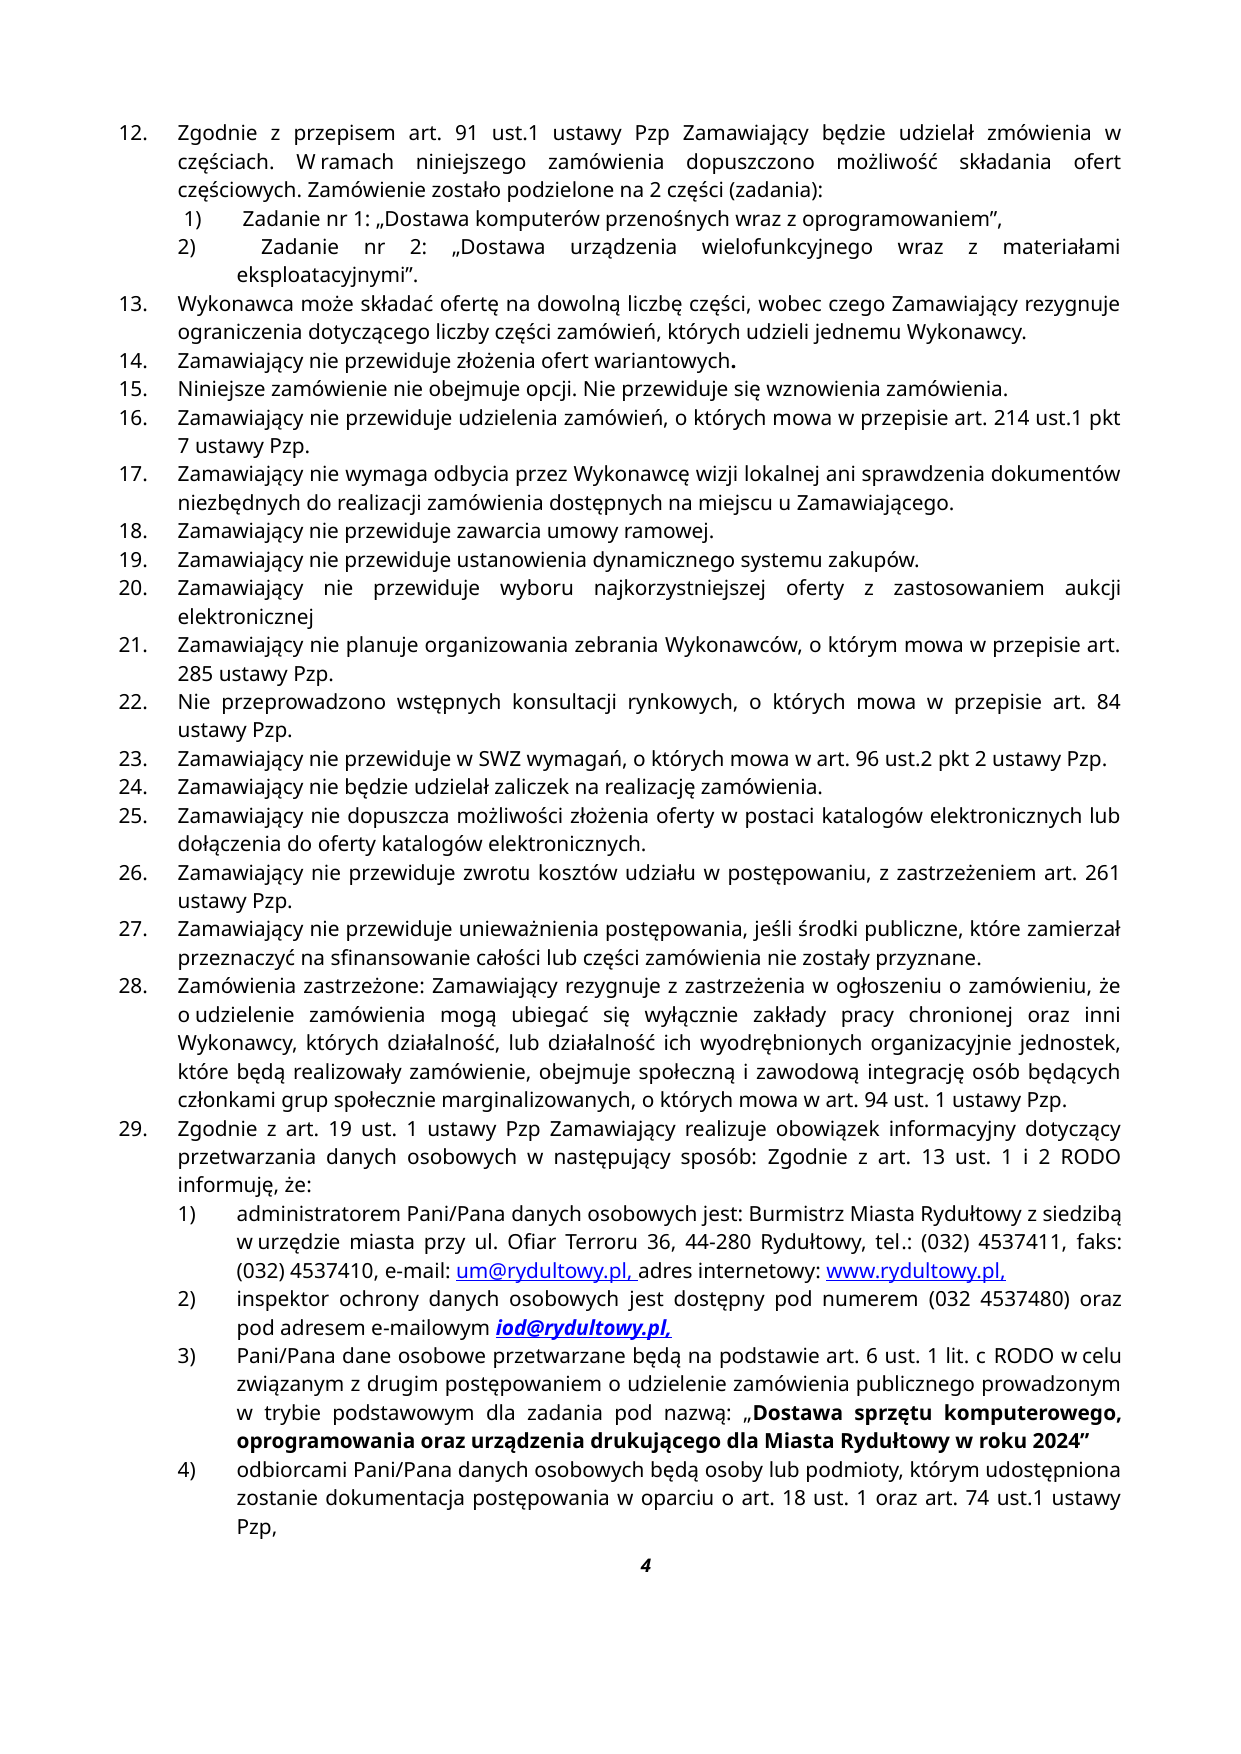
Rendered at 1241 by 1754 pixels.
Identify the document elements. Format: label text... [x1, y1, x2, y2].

list Zamawiający nie przewiduje udzielenia zamówień, o których mowa w przepisie art. 214 ust.1 pkt 7 ustawy Pzp. [118, 403, 1122, 459]
list Zamawiający nie przewiduje złożenia ofert wariantowych. [118, 346, 1122, 374]
list Zamawiający nie przewiduje zawarcia umowy ramowej. [118, 516, 1122, 545]
list odbiorcami Pani/Pana danych osobowych będą osoby lub podmioty, którym udostępniona zostanie dokumentacja postępowania w oparciu o art. 18 ust. 1 oraz art. 74 ust.1 ustawy Pzp, [177, 1455, 1122, 1540]
list Zadanie nr 2: „Dostawa urządzenia wielofunkcyjnego wraz z materiałami eksploatacyjnymi”. [177, 232, 1122, 289]
list Zgodnie z art. 19 ust. 1 ustawy Pzp Zamawiający realizuje obowiązek informacyjny dotyczący przetwarzania danych osobowych w następujący sposób: Zgodnie z art. 13 ust. 1 i 2 RODO informuję, że: [118, 1114, 1122, 1199]
list Pani/Pana dane osobowe przetwarzane będą na podstawie art. 6 ust. 1 lit. c RODO w celu związanym z drugim postępowaniem o udzielenie zamówienia publicznego prowadzonym w trybie podstawowym dla zadania pod nazwą: „Dostawa sprzętu komputerowego, oprogramowania oraz urządzenia drukującego dla Miasta Rydułtowy w roku 2024” [177, 1341, 1122, 1455]
list Zgodnie z przepisem art. 91 ust.1 ustawy Pzp Zamawiający będzie udzielał zmówienia w częściach. W ramach niniejszego zamówienia dopuszczono możliwość składania ofert częściowych. Zamówienie zostało podzielone na 2 części (zadania): [118, 118, 1122, 204]
list inspektor ochrony danych osobowych jest dostępny pod numerem (032 4537480) oraz pod adresem e-mailowym iod@rydultowy.pl, [177, 1284, 1122, 1341]
list Wykonawca może składać ofertę na dowolną liczbę części, wobec czego Zamawiający rezygnuje ograniczenia dotyczącego liczby części zamówień, których udzieli jednemu Wykonawcy. [118, 289, 1122, 346]
list Zamawiający nie planuje organizowania zebrania Wykonawców, o którym mowa w przepisie art. 285 ustawy Pzp. [118, 630, 1122, 687]
list Zamawiający nie przewiduje ustanowienia dynamicznego systemu zakupów. [118, 545, 1122, 573]
list Zamawiający nie przewiduje zwrotu kosztów udziału w postępowaniu, z zastrzeżeniem art. 261 ustawy Pzp. [118, 858, 1122, 914]
list Zamawiający nie przewiduje wyboru najkorzystniejszej oferty z zastosowaniem aukcji elektronicznej [118, 573, 1122, 630]
list administratorem Pani/Pana danych osobowych jest: Burmistrz Miasta Rydułtowy z siedzibą w urzędzie miasta przy ul. Ofiar Terroru 36, 44-280 Rydułtowy, tel.: (032) 4537411, faks: (032) 4537410, e-mail: um@rydultowy.pl, adres internetowy: www.rydultowy.pl, [177, 1199, 1122, 1284]
list Zamawiający nie dopuszcza możliwości złożenia oferty w postaci katalogów elektronicznych lub dołączenia do oferty katalogów elektronicznych. [118, 801, 1122, 858]
list Niniejsze zamówienie nie obejmuje opcji. Nie przewiduje się wznowienia zamówienia. [118, 374, 1122, 403]
list Zamawiający nie przewiduje unieważnienia postępowania, jeśli środki publiczne, które zamierzał przeznaczyć na sfinansowanie całości lub części zamówienia nie zostały przyznane. [118, 914, 1122, 971]
list Zadanie nr 1: „Dostawa komputerów przenośnych wraz z oprogramowaniem”, [183, 204, 1122, 232]
list Zamówienia zastrzeżone: Zamawiający rezygnuje z zastrzeżenia w ogłoszeniu o zamówieniu, że o udzielenie zamówienia mogą ubiegać się wyłącznie zakłady pracy chronionej oraz inni Wykonawcy, których działalność, lub działalność ich wyodrębnionych organizacyjnie jednostek, które będą realizowały zamówienie, obejmuje społeczną i zawodową integrację osób będących członkami grup społecznie marginalizowanych, o których mowa w art. 94 ust. 1 ustawy Pzp. [118, 971, 1122, 1114]
list Zamawiający nie będzie udzielał zaliczek na realizację zamówienia. [118, 772, 1122, 801]
list Zamawiający nie wymaga odbycia przez Wykonawcę wizji lokalnej ani sprawdzenia dokumentów niezbędnych do realizacji zamówienia dostępnych na miejscu u Zamawiającego. [118, 459, 1122, 516]
list Nie przeprowadzono wstępnych konsultacji rynkowych, o których mowa w przepisie art. 84 ustawy Pzp. [118, 687, 1122, 744]
list Zamawiający nie przewiduje w SWZ wymagań, o których mowa w art. 96 ust.2 pkt 2 ustawy Pzp. [118, 744, 1122, 772]
